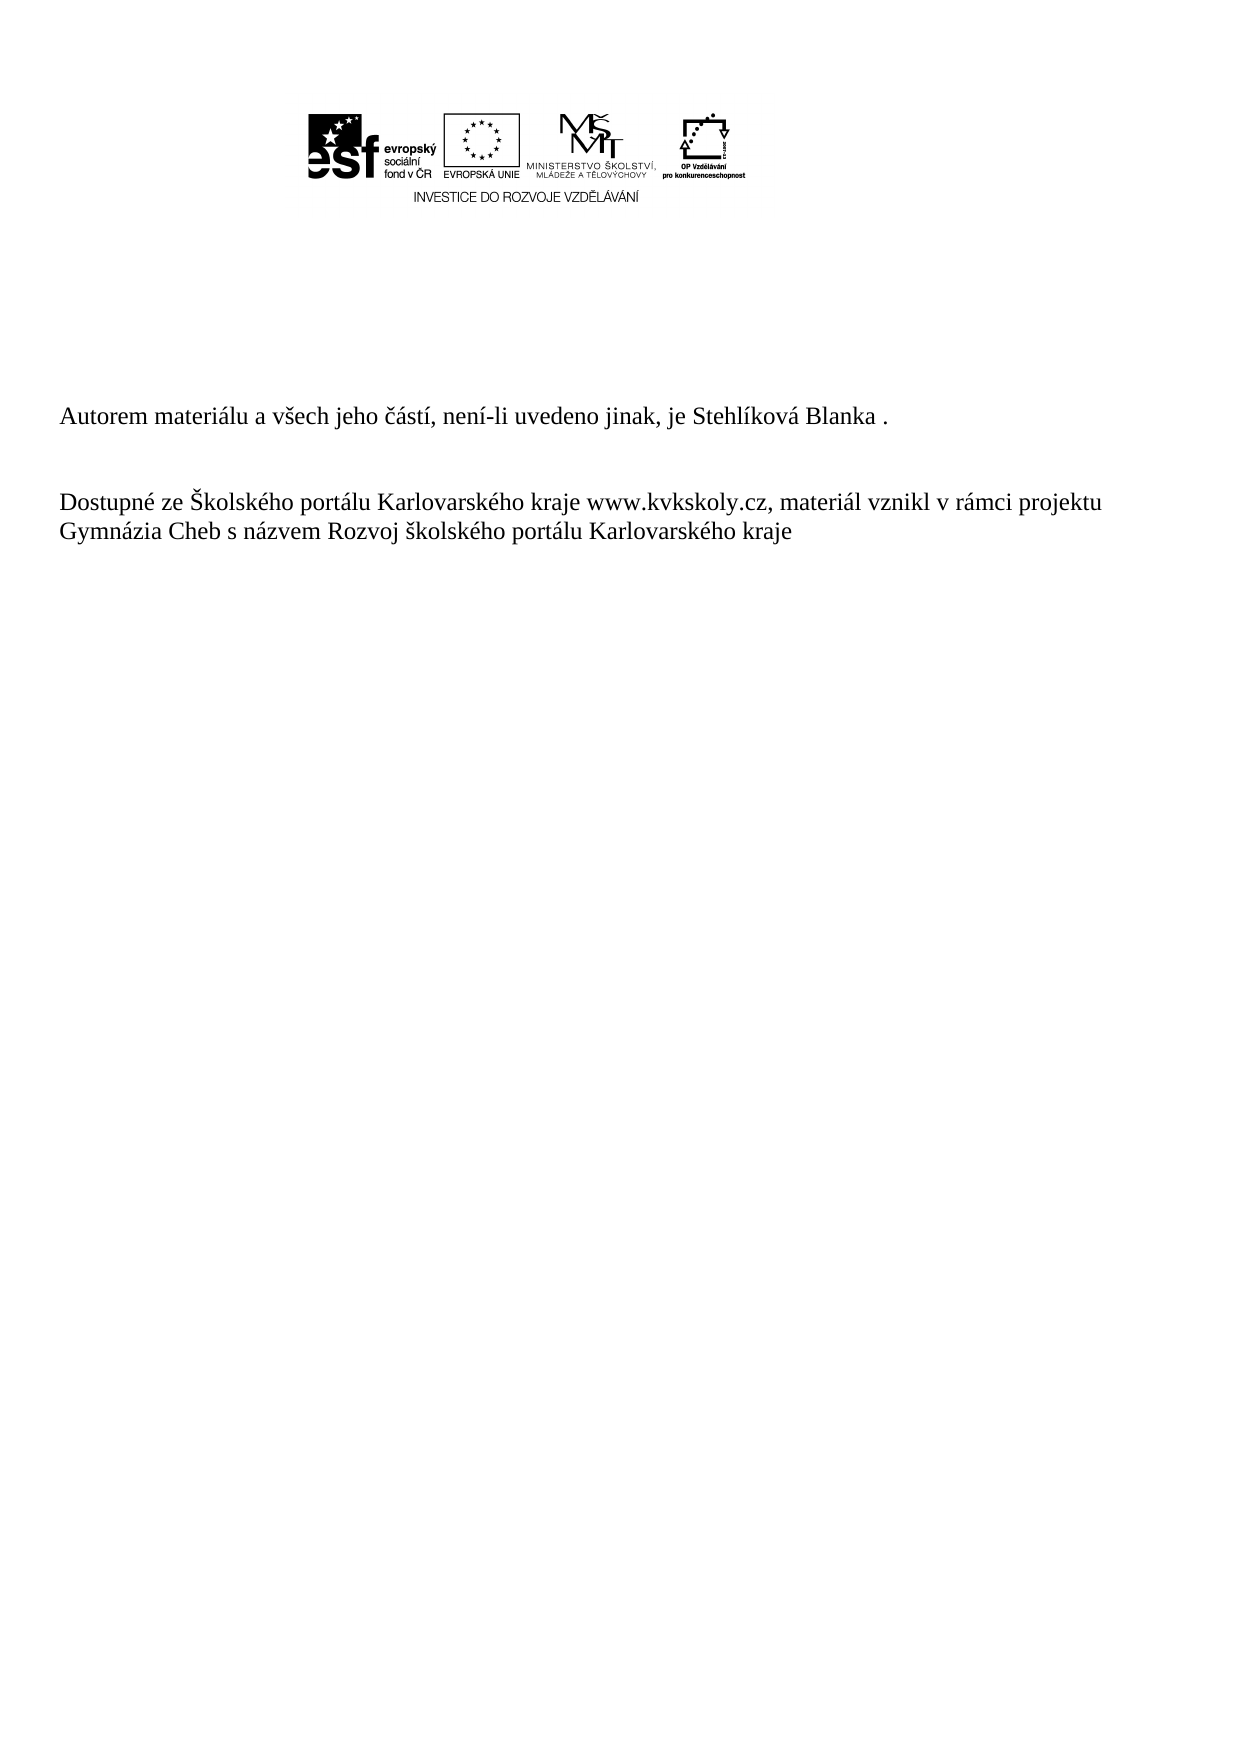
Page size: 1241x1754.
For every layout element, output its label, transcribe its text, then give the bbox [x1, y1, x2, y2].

text Autorem materiálu a všech jeho částí, není-li uvedeno jinak, je Stehlíková Blanka . [59, 401, 1196, 430]
text Dostupné ze Školského portálu Karlovarského kraje www.kvkskoly.cz, materiál vznikl v rámci projektu Gymnázia Cheb s názvem Rozvoj školského portálu Karlovarského kraje [59, 487, 1196, 545]
